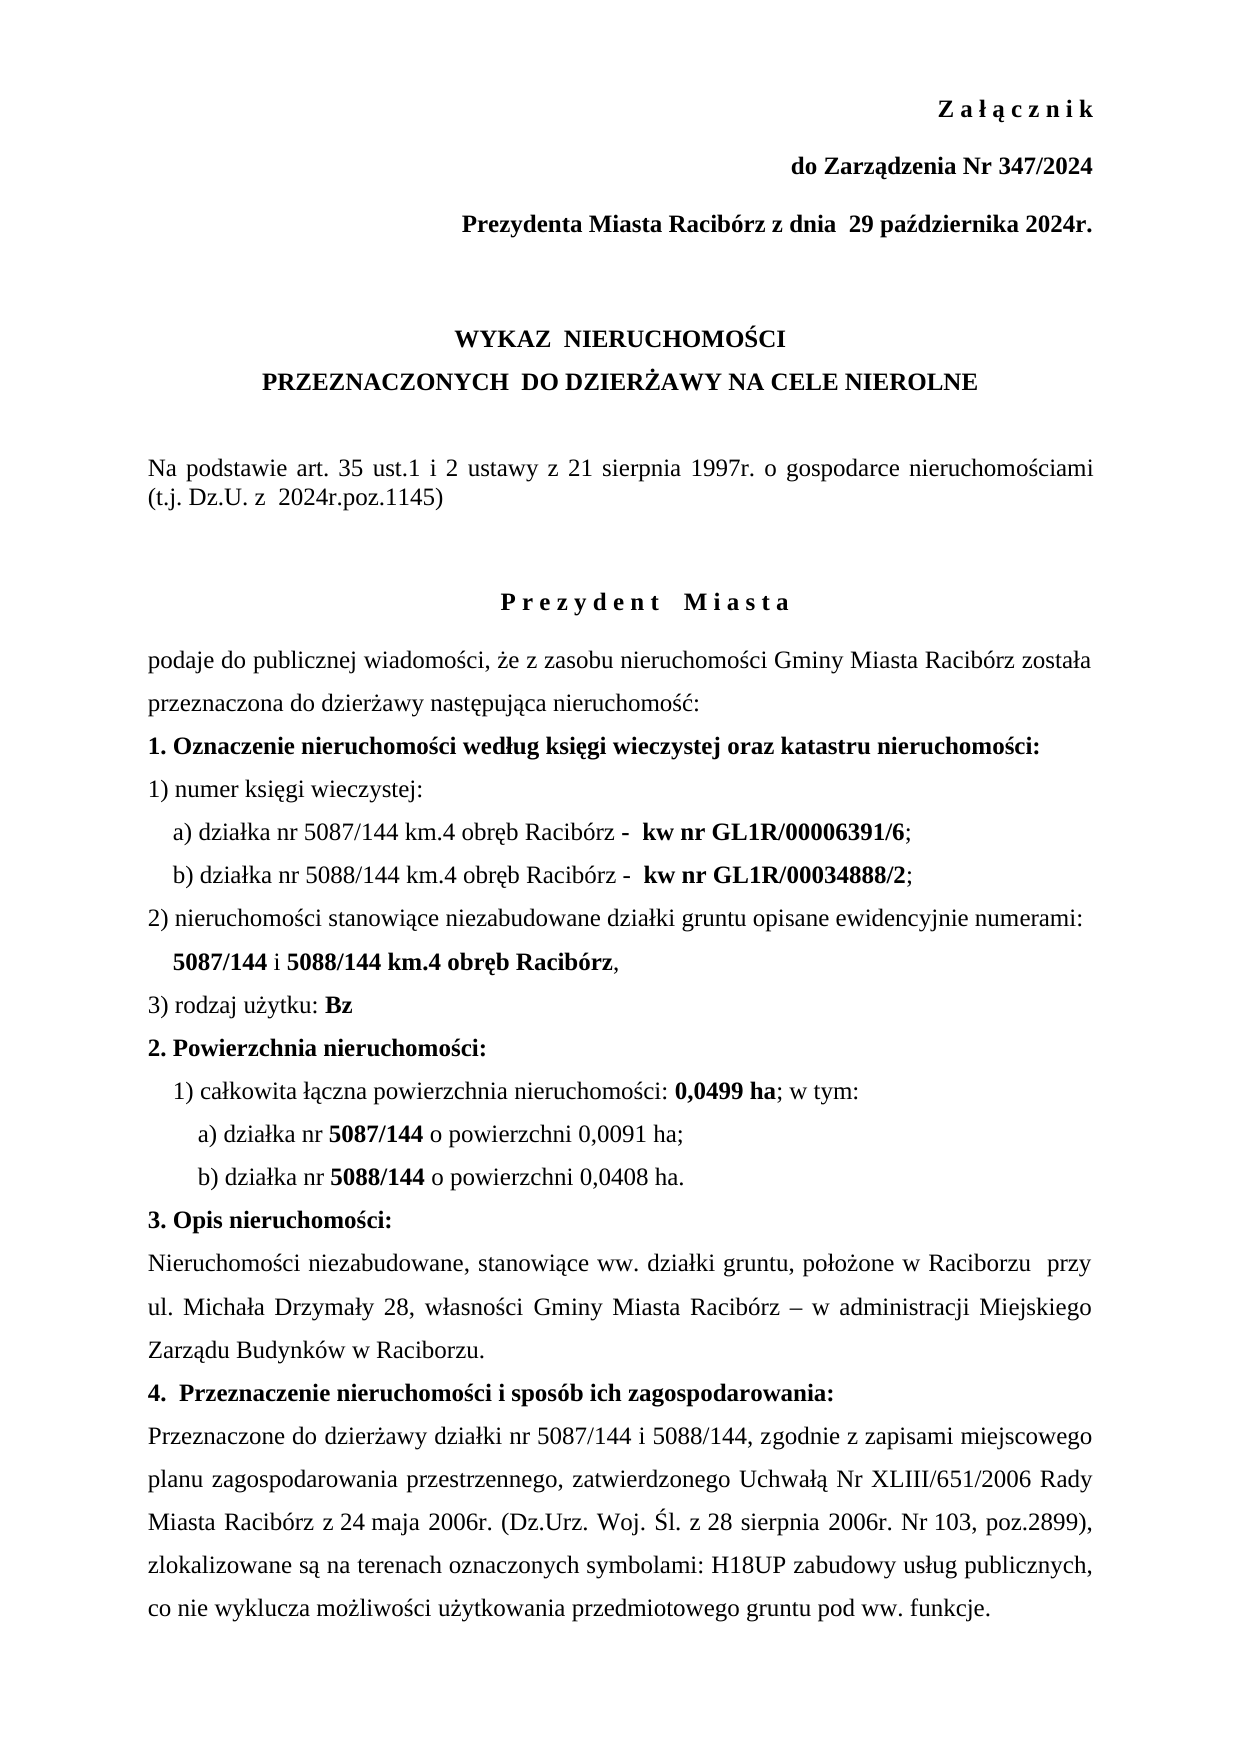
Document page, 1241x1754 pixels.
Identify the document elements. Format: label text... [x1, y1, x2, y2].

subtitle PRZEZNACZONYCH DO DZIERŻAWY NA CELE NIEROLNE [148, 367, 1093, 396]
text b) działka nr 5088/144 km.4 obręb Racibórz - kw nr GL1R/00034888/2; [148, 860, 1093, 889]
subtitle WYKAZ NIERUCHOMOŚCI [148, 324, 1093, 352]
text 5087/144 i 5088/144 km.4 obręb Racibórz, [148, 947, 1093, 975]
text Nieruchomości niezabudowane, stanowiące ww. działki gruntu, położone w Raciborzu przy ul. Michała Drzymały 28, własności Gminy Miasta Racibórz – w administracji Miejskiego Zarządu Budynków w Raciborzu. [148, 1248, 1093, 1363]
text 4. Przeznaczenie nieruchomości i sposób ich zagospodarowania: [148, 1378, 1093, 1407]
text Na podstawie art. 35 ust.1 i 2 ustawy z 21 sierpnia 1997r. o gospodarce nieruchomościami (t.j. Dz.U. z 2024r.poz.1145) [148, 453, 1096, 511]
text 2. Powierzchnia nieruchomości: [148, 1033, 1093, 1062]
text do Zarządzenia Nr 347/2024 [148, 151, 1093, 180]
text 1. Oznaczenie nieruchomości według księgi wieczystej oraz katastru nieruchomości: [148, 731, 1093, 760]
text Prezydenta Miasta Racibórz z dnia 29 października 2024r. [148, 209, 1093, 237]
text a) działka nr 5087/144 o powierzchni 0,0091 ha; [148, 1119, 1093, 1148]
text 2) nieruchomości stanowiące niezabudowane działki gruntu opisane ewidencyjnie numerami: [148, 903, 1093, 932]
text b) działka nr 5088/144 o powierzchni 0,0408 ha. [148, 1162, 1093, 1191]
text podaje do publicznej wiadomości, że z zasobu nieruchomości Gminy Miasta Racibórz została przeznaczona do dzierżawy następująca nieruchomość: [148, 645, 1093, 717]
text Przeznaczone do dzierżawy działki nr 5087/144 i 5088/144, zgodnie z zapisami miejscowego planu zagospodarowania przestrzennego, zatwierdzonego Uchwałą Nr XLIII/651/2006 Rady Miasta Racibórz z 24 maja 2006r. (Dz.Urz. Woj. Śl. z 28 sierpnia 2006r. Nr 103, poz.2899), zlokalizowane są na terenach oznaczonych symbolami: H18UP zabudowy usług publicznych, co nie wyklucza możliwości użytkowania przedmiotowego gruntu pod ww. funkcje. [148, 1421, 1093, 1622]
text 1) numer księgi wieczystej: [148, 774, 1093, 803]
text P r e z y d e n t M i a s t a [148, 587, 1141, 645]
text a) działka nr 5087/144 km.4 obręb Racibórz - kw nr GL1R/00006391/6; [148, 817, 1093, 846]
text 1) całkowita łączna powierzchnia nieruchomości: 0,0499 ha; w tym: [148, 1076, 1093, 1105]
text Z a ł ą c z n i k [148, 94, 1093, 122]
text 3) rodzaj użytku: Bz [148, 990, 1093, 1018]
text 3. Opis nieruchomości: [148, 1205, 1093, 1234]
